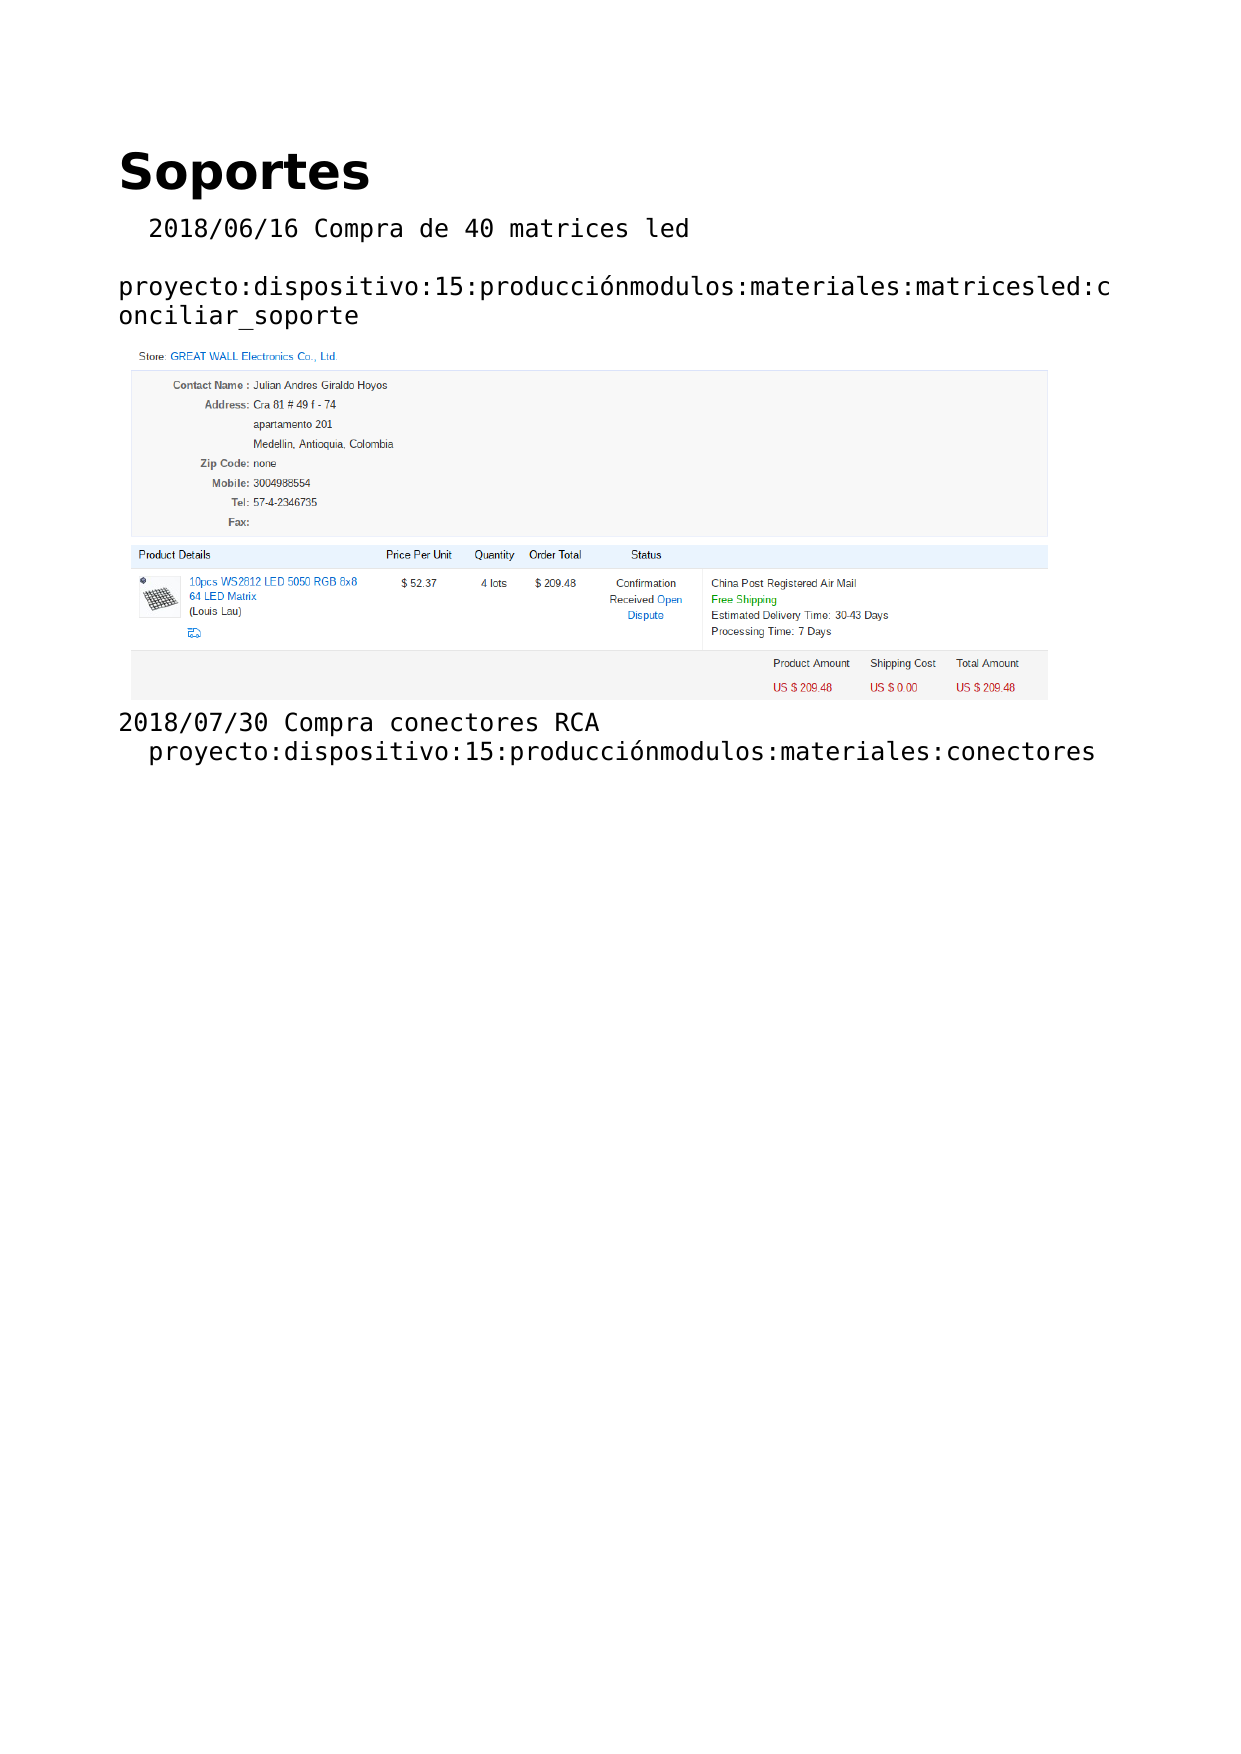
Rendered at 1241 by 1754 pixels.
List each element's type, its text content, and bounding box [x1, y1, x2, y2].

text 2018/07/30 Compra conectores RCA proyecto:dispositivo:15:producciónmodulos:materiales:conectores [118, 384, 1122, 767]
text 2018/06/16 Compra de 40 matrices led proyecto:dispositivo:15:producciónmodulos:materiales:matricesled:conciliar_soporte [118, 214, 1122, 331]
picture [118, 342, 1056, 709]
subtitle Soportes [118, 143, 1122, 201]
